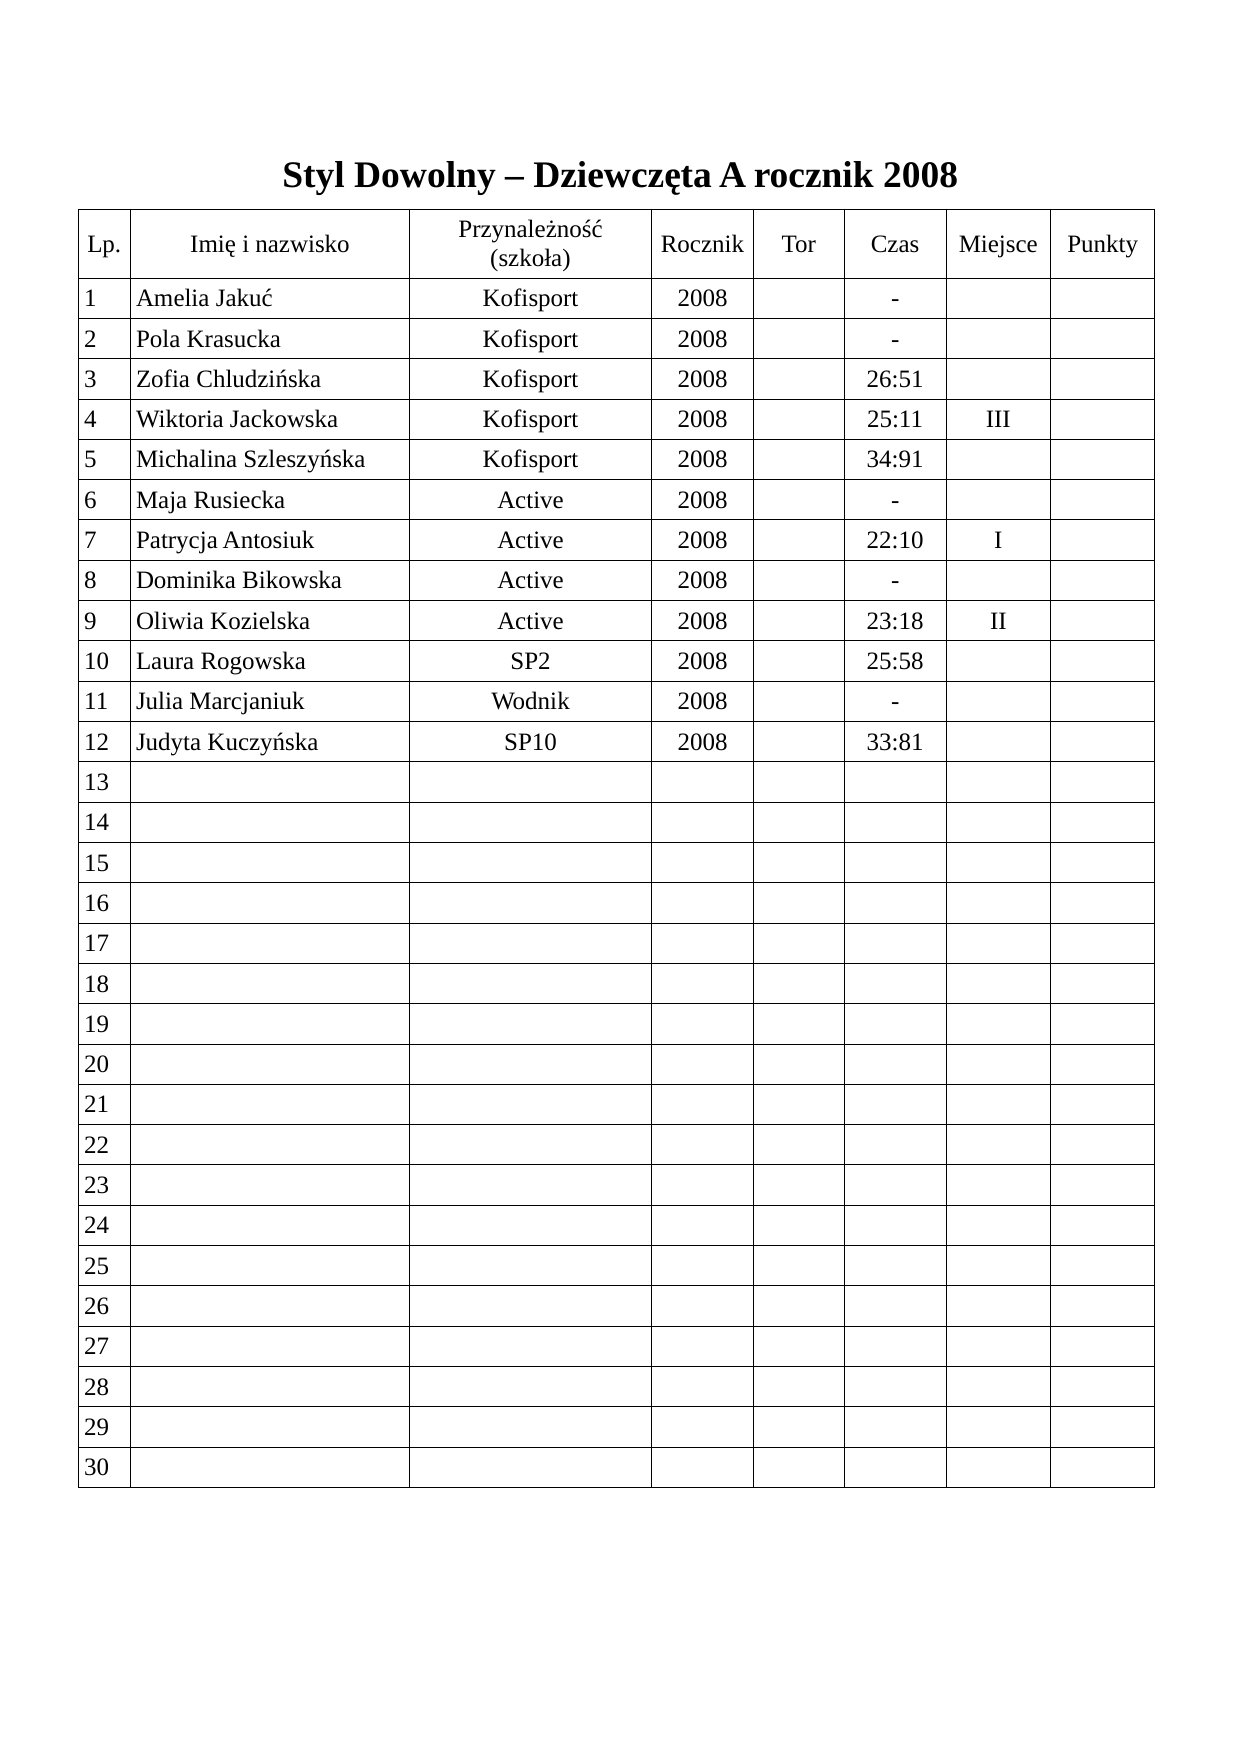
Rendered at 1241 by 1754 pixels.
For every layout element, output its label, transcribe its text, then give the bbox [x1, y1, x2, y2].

table_cell [754, 1407, 844, 1447]
table_cell 20 [79, 1045, 130, 1084]
table_cell [947, 682, 1050, 721]
table_cell [410, 1327, 651, 1366]
table_cell 2008 [652, 400, 753, 439]
table_cell [410, 1045, 651, 1084]
table_cell Patrycja Antosiuk [131, 520, 409, 560]
table_cell [947, 440, 1050, 479]
table_cell [131, 1367, 409, 1406]
table_cell [410, 1448, 651, 1487]
table_cell [1051, 1125, 1154, 1164]
table_cell Active [410, 601, 651, 640]
table_cell [754, 883, 844, 922]
table_cell 34:91 [845, 440, 946, 479]
table_cell 24 [79, 1206, 130, 1245]
table_cell [947, 319, 1050, 358]
table_cell Kofisport [410, 440, 651, 479]
table_cell [1051, 1327, 1154, 1366]
table_cell [754, 1286, 844, 1326]
table_cell [845, 883, 946, 922]
table_cell [754, 520, 844, 560]
table_cell [845, 1327, 946, 1366]
table_cell [652, 1246, 753, 1285]
table_cell Pola Krasucka [131, 319, 409, 358]
table_cell 26 [79, 1286, 130, 1326]
table_cell 26:51 [845, 359, 946, 398]
table_cell Dominika Bikowska [131, 561, 409, 600]
table_cell 5 [79, 440, 130, 479]
table_header Lp. [79, 210, 130, 277]
table_cell [1051, 1165, 1154, 1205]
table_cell [845, 1407, 946, 1447]
table_cell - [845, 682, 946, 721]
table_cell [652, 1165, 753, 1205]
table_cell [845, 762, 946, 802]
table_cell [1051, 480, 1154, 519]
table_cell [754, 843, 844, 882]
table_cell [947, 1165, 1050, 1205]
table_cell [131, 1206, 409, 1245]
table_cell [131, 1246, 409, 1285]
table_cell Kofisport [410, 279, 651, 318]
table_cell [1051, 803, 1154, 842]
table_cell III [947, 400, 1050, 439]
table_cell [845, 1085, 946, 1124]
table_cell [410, 1206, 651, 1245]
table_header Rocznik [652, 210, 753, 277]
table_cell [1051, 1045, 1154, 1084]
table_cell [1051, 924, 1154, 963]
table_cell [947, 762, 1050, 802]
table_cell [1051, 1206, 1154, 1245]
table_header Tor [754, 210, 844, 277]
table_cell [1051, 1367, 1154, 1406]
table_cell [410, 1085, 651, 1124]
table_cell 13 [79, 762, 130, 802]
table_cell [1051, 641, 1154, 681]
table_cell [754, 641, 844, 681]
table_cell [652, 1125, 753, 1164]
table_cell 14 [79, 803, 130, 842]
table_cell SP10 [410, 722, 651, 761]
table_cell 23:18 [845, 601, 946, 640]
table_cell Active [410, 561, 651, 600]
table_cell - [845, 279, 946, 318]
table_cell 29 [79, 1407, 130, 1447]
table_cell 22:10 [845, 520, 946, 560]
table_cell [131, 964, 409, 1003]
table_cell 2008 [652, 601, 753, 640]
table_cell [754, 1206, 844, 1245]
table_cell [1051, 279, 1154, 318]
table_cell [131, 1125, 409, 1164]
table_cell [947, 1125, 1050, 1164]
table_cell 2008 [652, 279, 753, 318]
table_cell [754, 601, 844, 640]
table_header Przynależność (szkoła) [410, 210, 651, 277]
table_cell [131, 1085, 409, 1124]
table_cell 25:58 [845, 641, 946, 681]
table_cell [1051, 319, 1154, 358]
table_cell [1051, 964, 1154, 1003]
table_cell [947, 279, 1050, 318]
table_cell [947, 964, 1050, 1003]
table_cell Active [410, 480, 651, 519]
table_cell [754, 359, 844, 398]
table_cell [1051, 359, 1154, 398]
table_cell 2008 [652, 682, 753, 721]
table_cell 2008 [652, 440, 753, 479]
table_cell [131, 883, 409, 922]
table_cell 9 [79, 601, 130, 640]
table_cell 18 [79, 964, 130, 1003]
table_cell [1051, 1085, 1154, 1124]
table_cell 25 [79, 1246, 130, 1285]
table_cell Michalina Szleszyńska [131, 440, 409, 479]
table_cell [1051, 883, 1154, 922]
table_cell [410, 803, 651, 842]
table_cell [1051, 440, 1154, 479]
table_cell 11 [79, 682, 130, 721]
table_cell [754, 964, 844, 1003]
table_cell 2008 [652, 359, 753, 398]
table_header Imię i nazwisko [131, 210, 409, 277]
table_cell [754, 319, 844, 358]
table_cell [131, 843, 409, 882]
table_cell [652, 924, 753, 963]
table_cell 3 [79, 359, 130, 398]
table_cell [845, 924, 946, 963]
table_cell [845, 1367, 946, 1406]
table_header Punkty [1051, 210, 1154, 277]
table_cell 17 [79, 924, 130, 963]
table_cell [652, 964, 753, 1003]
table_cell [410, 1286, 651, 1326]
table_cell [131, 1004, 409, 1043]
table_cell 6 [79, 480, 130, 519]
table_cell [947, 1206, 1050, 1245]
table_cell [754, 762, 844, 802]
table_cell [947, 722, 1050, 761]
table_cell [410, 964, 651, 1003]
table_cell [845, 1286, 946, 1326]
table_cell [131, 1327, 409, 1366]
table_cell [754, 1246, 844, 1285]
table_cell [410, 1407, 651, 1447]
table_cell [947, 1367, 1050, 1406]
table_cell [845, 1246, 946, 1285]
table_cell [410, 762, 651, 802]
table_cell [947, 561, 1050, 600]
table_cell [754, 722, 844, 761]
table_cell Kofisport [410, 400, 651, 439]
table_cell [410, 1246, 651, 1285]
table_cell [845, 1165, 946, 1205]
table_cell [131, 1165, 409, 1205]
table_cell [754, 803, 844, 842]
table_cell 21 [79, 1085, 130, 1124]
table_cell [845, 1206, 946, 1245]
table_cell 2008 [652, 561, 753, 600]
table_cell [754, 924, 844, 963]
table_cell [652, 843, 753, 882]
table_cell [845, 843, 946, 882]
table_cell [1051, 520, 1154, 560]
table_cell [131, 803, 409, 842]
table_cell [131, 1448, 409, 1487]
table_cell [754, 1367, 844, 1406]
table_cell 28 [79, 1367, 130, 1406]
table_header Miejsce [947, 210, 1050, 277]
table_cell [1051, 682, 1154, 721]
table_cell Oliwia Kozielska [131, 601, 409, 640]
table_cell [947, 1448, 1050, 1487]
table_cell [652, 762, 753, 802]
table_cell [1051, 1004, 1154, 1043]
table_cell SP2 [410, 641, 651, 681]
table_cell 2 [79, 319, 130, 358]
table_cell [947, 1045, 1050, 1084]
table_cell [754, 400, 844, 439]
table_cell [754, 561, 844, 600]
table_cell [410, 1125, 651, 1164]
table_cell Judyta Kuczyńska [131, 722, 409, 761]
table_cell II [947, 601, 1050, 640]
table_cell [845, 1448, 946, 1487]
table_cell [947, 1246, 1050, 1285]
table_cell Maja Rusiecka [131, 480, 409, 519]
table_cell [652, 1448, 753, 1487]
table_cell [652, 1004, 753, 1043]
table_cell [652, 1206, 753, 1245]
table_cell [754, 1085, 844, 1124]
table_cell - [845, 480, 946, 519]
table_cell [947, 843, 1050, 882]
table_cell Amelia Jakuć [131, 279, 409, 318]
table_cell 22 [79, 1125, 130, 1164]
table_cell [652, 1045, 753, 1084]
table_cell Kofisport [410, 359, 651, 398]
table_cell Laura Rogowska [131, 641, 409, 681]
table_cell 23 [79, 1165, 130, 1205]
table_cell - [845, 561, 946, 600]
table_cell [1051, 722, 1154, 761]
table_cell Wodnik [410, 682, 651, 721]
table_cell 2008 [652, 319, 753, 358]
table_cell 12 [79, 722, 130, 761]
table_cell [410, 843, 651, 882]
table_cell 2008 [652, 520, 753, 560]
table_cell [845, 1045, 946, 1084]
table_cell 27 [79, 1327, 130, 1366]
table_cell [754, 480, 844, 519]
table_cell 33:81 [845, 722, 946, 761]
table_cell 16 [79, 883, 130, 922]
table_cell [754, 1125, 844, 1164]
table_cell 30 [79, 1448, 130, 1487]
table_cell [754, 440, 844, 479]
table_cell [410, 924, 651, 963]
table_cell [410, 1165, 651, 1205]
table_cell [754, 1448, 844, 1487]
text Styl Dowolny – Dziewczęta A rocznik 2008 [118, 153, 1122, 196]
table_cell [131, 924, 409, 963]
table_cell [947, 1327, 1050, 1366]
table_cell - [845, 319, 946, 358]
table_cell [1051, 762, 1154, 802]
table_cell 2008 [652, 480, 753, 519]
table_cell [1051, 1286, 1154, 1326]
table_cell 25:11 [845, 400, 946, 439]
table_cell [947, 1085, 1050, 1124]
table_cell [652, 1327, 753, 1366]
table_cell [754, 1004, 844, 1043]
table_cell [1051, 601, 1154, 640]
table_cell Kofisport [410, 319, 651, 358]
table_header Czas [845, 210, 946, 277]
table_cell 4 [79, 400, 130, 439]
table_cell [131, 762, 409, 802]
table_cell [947, 1286, 1050, 1326]
table_cell 1 [79, 279, 130, 318]
table_cell [754, 1327, 844, 1366]
table_cell [947, 480, 1050, 519]
table_cell [754, 279, 844, 318]
table_cell [652, 1407, 753, 1447]
table_cell [131, 1407, 409, 1447]
table_cell [754, 682, 844, 721]
table_cell [845, 1004, 946, 1043]
table_cell 19 [79, 1004, 130, 1043]
table_cell [1051, 400, 1154, 439]
table_cell [947, 641, 1050, 681]
table_cell [1051, 1448, 1154, 1487]
table_cell [652, 1085, 753, 1124]
table_cell 2008 [652, 641, 753, 681]
table_cell Julia Marcjaniuk [131, 682, 409, 721]
table_cell [845, 1125, 946, 1164]
table_cell [652, 883, 753, 922]
table_cell [1051, 1246, 1154, 1285]
table_cell I [947, 520, 1050, 560]
table_cell Zofia Chludzińska [131, 359, 409, 398]
table_cell [947, 883, 1050, 922]
table_cell 15 [79, 843, 130, 882]
table_cell 2008 [652, 722, 753, 761]
table_cell [410, 883, 651, 922]
table_cell 10 [79, 641, 130, 681]
table_cell [947, 1407, 1050, 1447]
table_cell [947, 1004, 1050, 1043]
table_cell 7 [79, 520, 130, 560]
table_cell [131, 1286, 409, 1326]
table_cell 8 [79, 561, 130, 600]
table_cell [1051, 1407, 1154, 1447]
table_cell [1051, 561, 1154, 600]
table_cell [652, 803, 753, 842]
table_cell Active [410, 520, 651, 560]
table_cell [652, 1286, 753, 1326]
table_cell [845, 964, 946, 1003]
table_cell [947, 924, 1050, 963]
table_cell [131, 1045, 409, 1084]
table_cell [947, 359, 1050, 398]
table_cell [652, 1367, 753, 1406]
table_cell [1051, 843, 1154, 882]
table_cell [947, 803, 1050, 842]
table_cell [754, 1045, 844, 1084]
table_cell Wiktoria Jackowska [131, 400, 409, 439]
table_cell [845, 803, 946, 842]
table_cell [754, 1165, 844, 1205]
table_cell [410, 1367, 651, 1406]
table_cell [410, 1004, 651, 1043]
